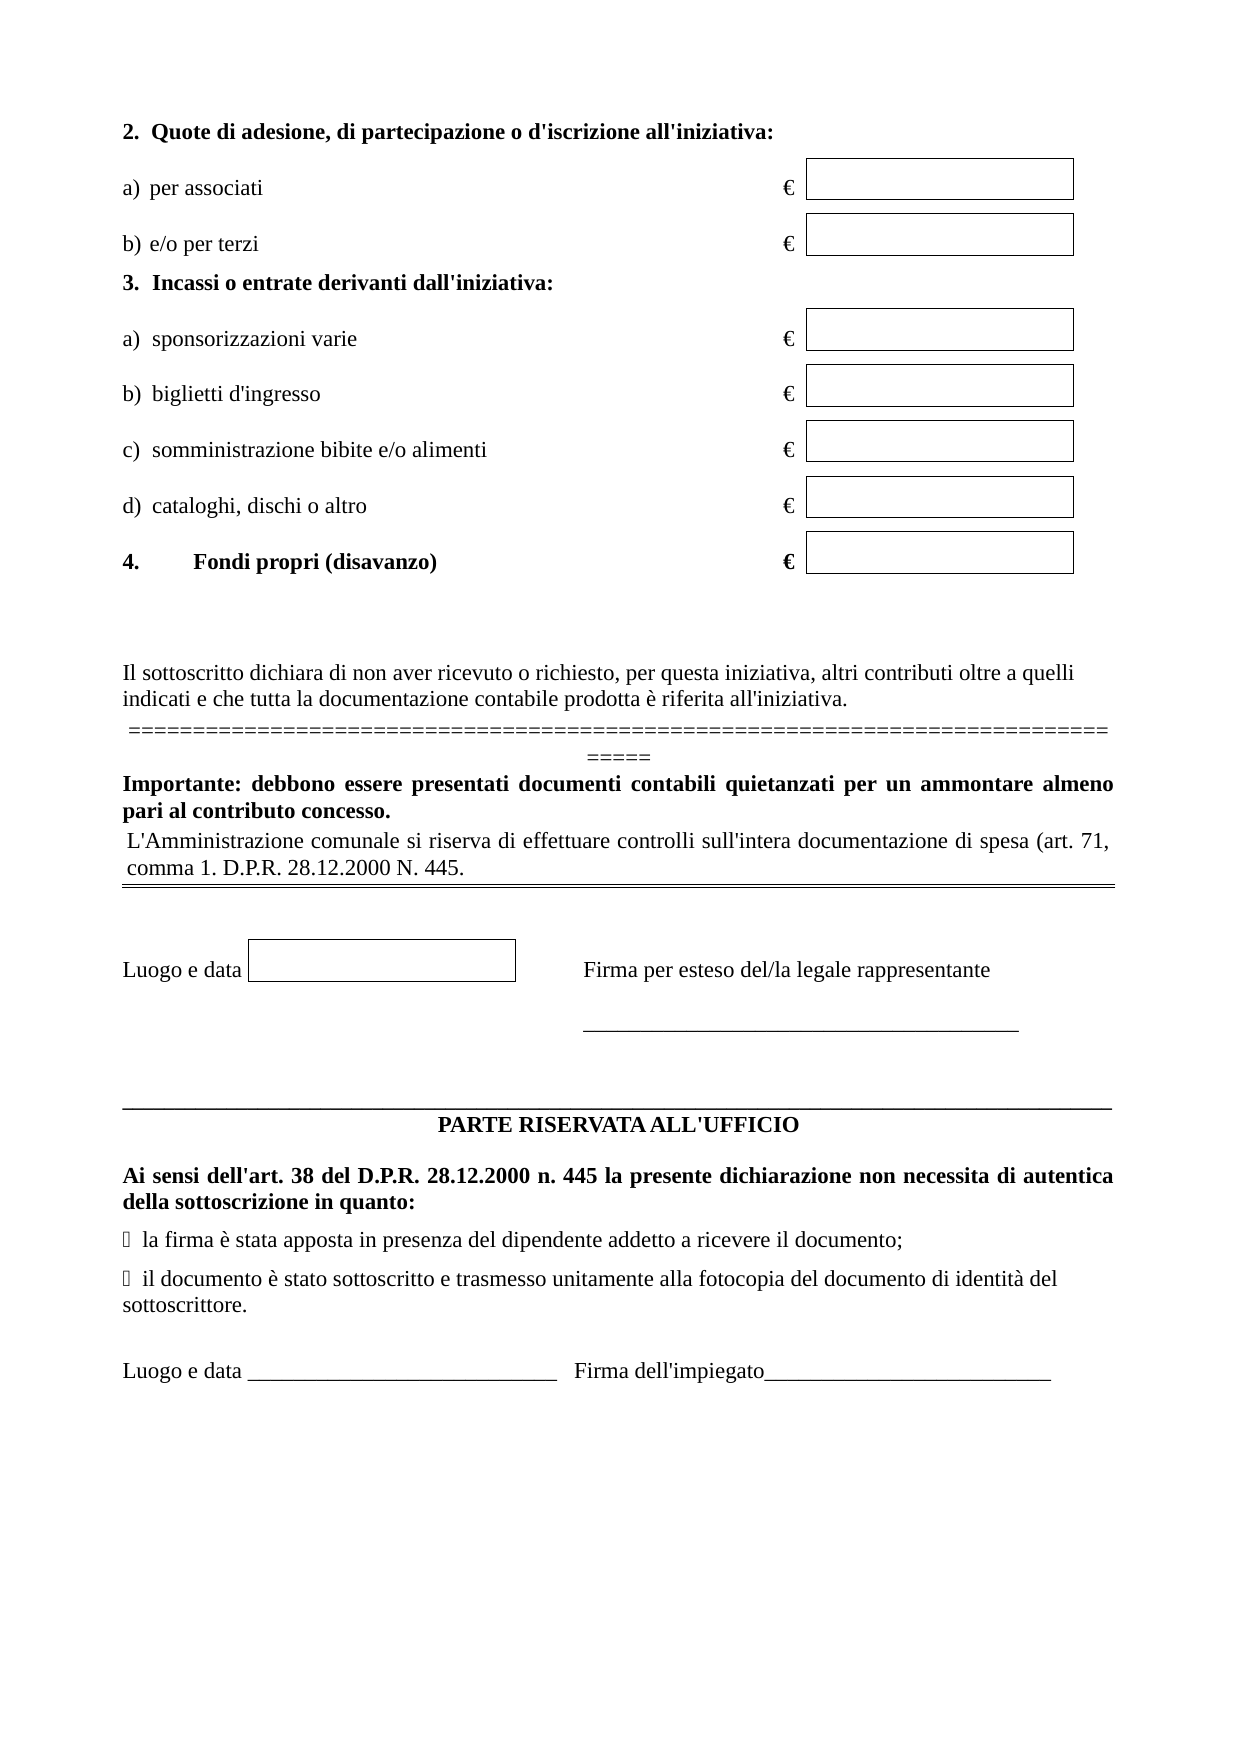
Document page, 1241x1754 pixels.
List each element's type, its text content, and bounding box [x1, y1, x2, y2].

text L'Amministrazione comunale si riserva di effettuare controlli sull'intera documentazione di spesa (art. 71, comma 1. D.P.R. 28.12.2000 N. 445. [122, 823, 1115, 884]
text Il sottoscritto dichiara di non aver ricevuto o richiesto, per questa iniziativa, altri contributi oltre a quelli indicati e che tutta la documentazione contabile prodotta è riferita all'iniziativa. [122, 659, 1115, 712]
list Incassi o entrate derivanti dall'iniziativa: [122, 269, 1115, 295]
list [1074, 476, 1115, 518]
list [1074, 531, 1115, 574]
list [1074, 158, 1115, 200]
list per associati € [122, 158, 806, 200]
list [1074, 213, 1115, 256]
text Luogo e data [122, 939, 248, 982]
text PARTE RISERVATA ALL'UFFICIO [122, 1112, 1115, 1138]
list biglietti d'ingresso € [122, 364, 806, 407]
list [1074, 308, 1115, 351]
list Quote di adesione, di partecipazione o d'iscrizione all'iniziativa: [122, 118, 1115, 144]
list [1074, 364, 1115, 407]
text ================================================================================= [122, 718, 1115, 770]
text _______________________________________________________________________________________________ [122, 1087, 1115, 1112]
list cataloghi, dischi o altro € [122, 476, 806, 518]
list e/o per terzi € [122, 213, 806, 256]
text  la firma è stata apposta in presenza del dipendente addetto a ricevere il documento; [122, 1226, 1115, 1253]
text ______________________________________ [122, 1008, 1115, 1035]
text Firma per esteso del/la legale rappresentante [516, 939, 1115, 982]
list sponsorizzazioni varie € [122, 308, 806, 351]
list somministrazione bibite e/o alimenti € [122, 420, 1115, 463]
list Fondi propri (disavanzo) € [122, 531, 806, 574]
text Importante: debbono essere presentati documenti contabili quietanzati per un ammontare almeno pari al contributo concesso. [122, 770, 1115, 823]
text Luogo e data ___________________________ Firma dell'impiegato_________________________ [122, 1357, 1115, 1383]
text  il documento è stato sottoscritto e trasmesso unitamente alla fotocopia del documento di identità del sottoscrittore. [122, 1264, 1115, 1317]
text Ai sensi dell'art. 38 del D.P.R. 28.12.2000 n. 445 la presente dichiarazione non necessita di autentica della sottoscrizione in quanto: [122, 1162, 1115, 1215]
